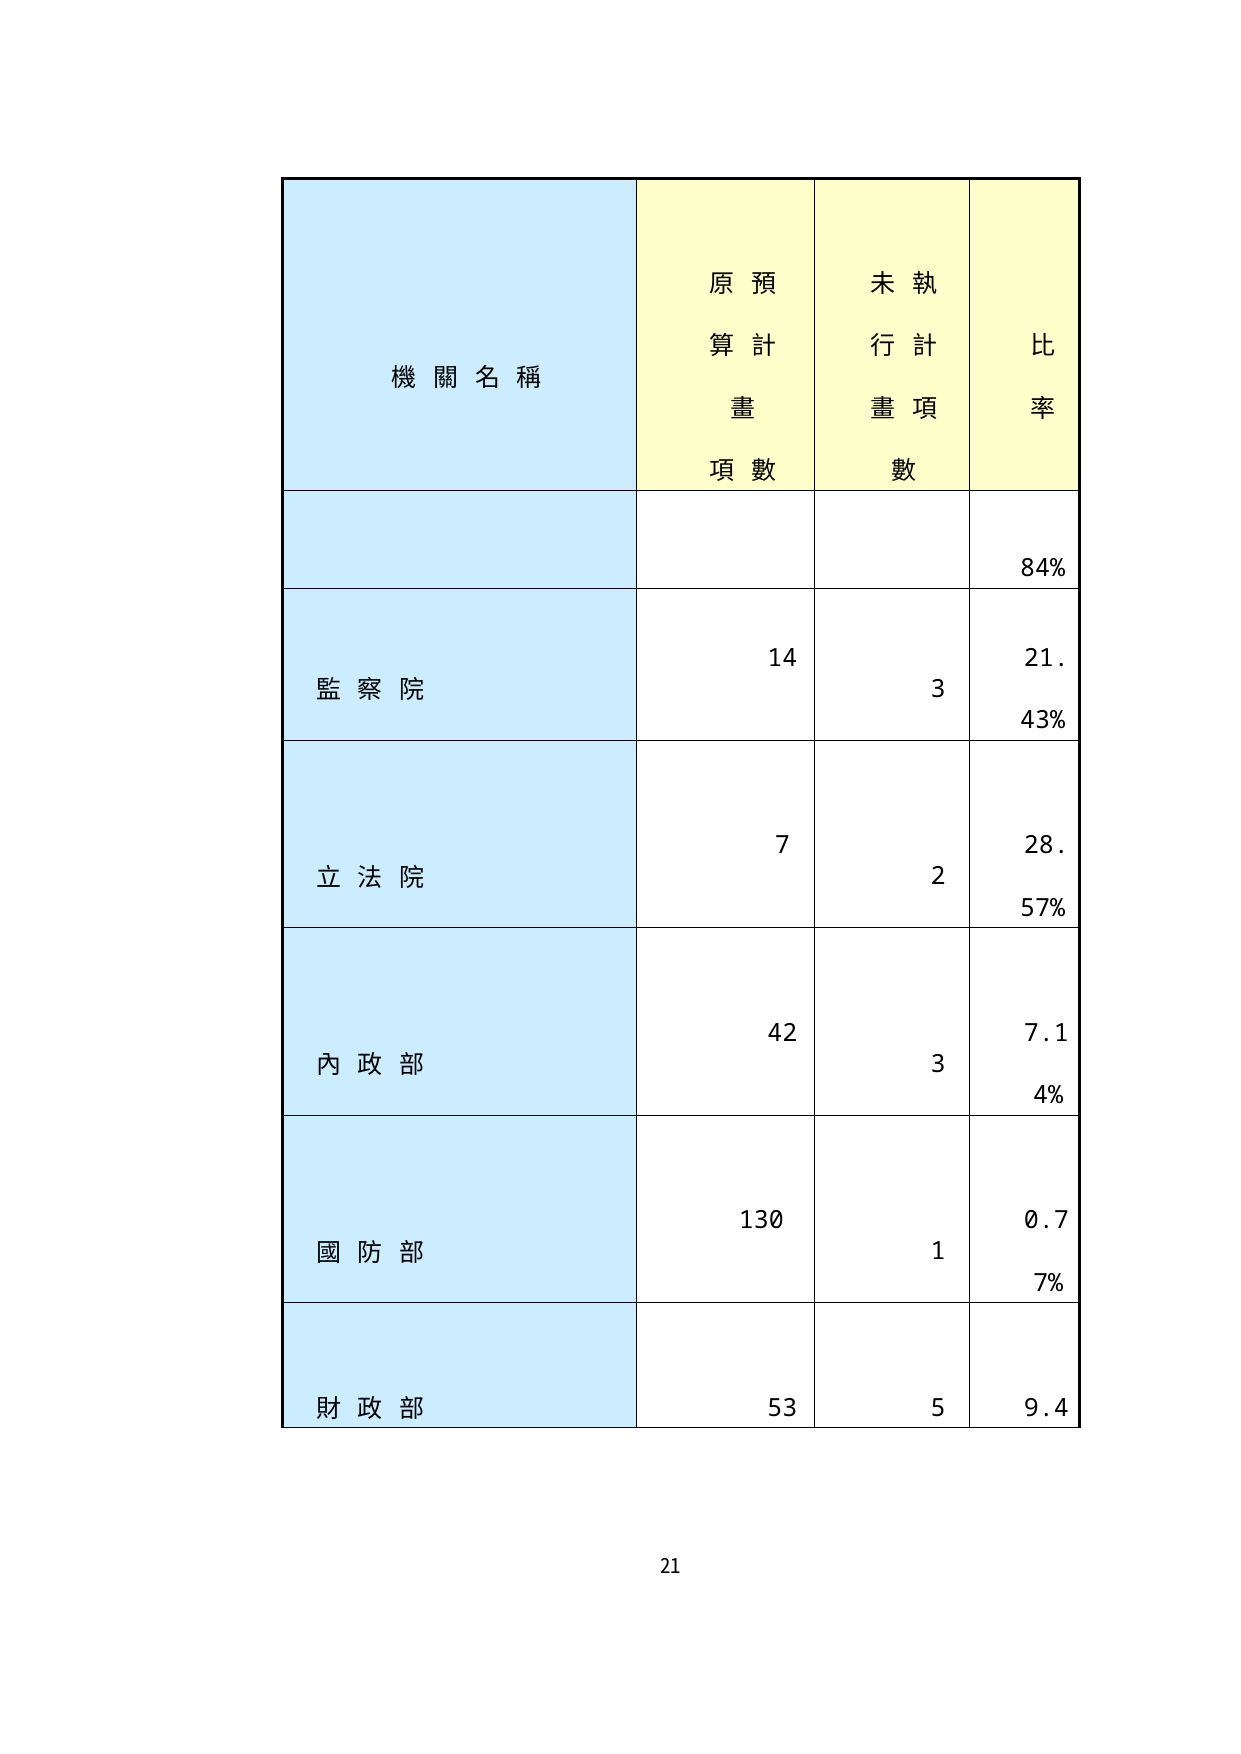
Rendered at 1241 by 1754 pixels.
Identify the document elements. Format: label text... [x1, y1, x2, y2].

table_cell 財政部 [284, 1303, 636, 1427]
table_cell 7.14% [970, 928, 1078, 1115]
table_cell 內政部 [284, 928, 636, 1115]
table_cell 3 [815, 928, 969, 1115]
table_cell 1 [815, 1116, 969, 1302]
table_cell 5 [815, 1303, 969, 1427]
table_cell 42 [637, 928, 814, 1115]
table_cell [637, 491, 814, 588]
table_header 原預算計畫 項數 [637, 180, 814, 490]
table_cell 28.57% [970, 741, 1078, 927]
table_cell 14 [637, 589, 814, 740]
table_cell 9.4 [970, 1303, 1078, 1427]
table_cell [815, 491, 969, 588]
table_cell 21.43% [970, 589, 1078, 740]
table_cell 立法院 [284, 741, 636, 927]
table_cell 84% [970, 491, 1078, 588]
table_cell 國防部 [284, 1116, 636, 1302]
table_cell 3 [815, 589, 969, 740]
table_cell 2 [815, 741, 969, 927]
table_cell 監察院 [284, 589, 636, 740]
table_cell 53 [637, 1303, 814, 1427]
table_header 未執行計畫項數 [815, 180, 969, 490]
table_cell [284, 491, 636, 588]
table_header 比率 [970, 180, 1078, 490]
table_header 機關名稱 [284, 180, 636, 490]
table_cell 130 [637, 1116, 814, 1302]
table_cell 7 [637, 741, 814, 927]
table_cell 0.77% [970, 1116, 1078, 1302]
